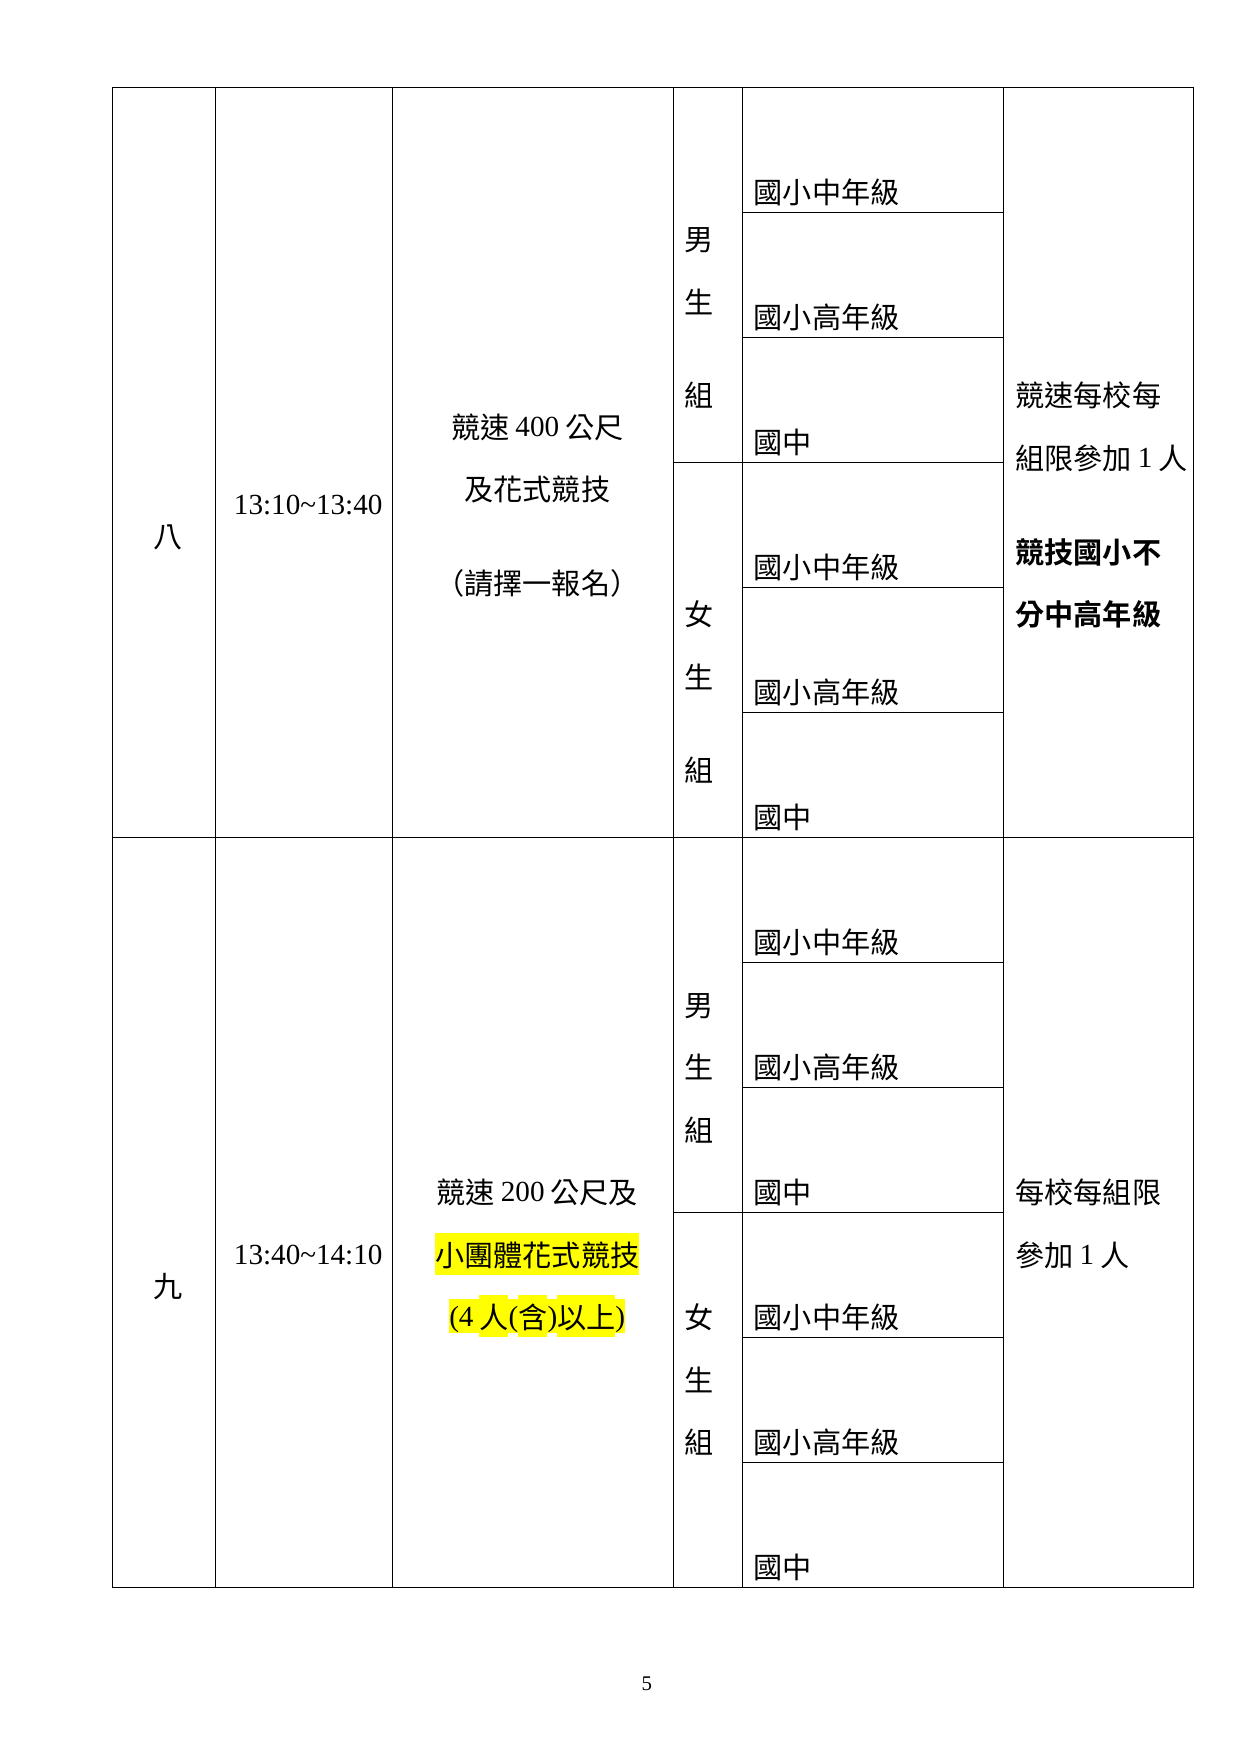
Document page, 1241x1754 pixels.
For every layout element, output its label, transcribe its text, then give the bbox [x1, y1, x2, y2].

table_cell 國小中年級 [743, 88, 1003, 212]
table_cell 國中 [743, 713, 1003, 837]
table_cell 九 [113, 838, 215, 1587]
table_cell 每校每組限參加1人 [1004, 838, 1193, 1587]
table_cell 國中 [743, 338, 1003, 462]
table_cell 國小高年級 [743, 213, 1003, 337]
table_cell 國中 [743, 1463, 1003, 1587]
table_cell 男生組 [674, 838, 742, 1212]
table_cell 國小中年級 [743, 838, 1003, 962]
table_cell 八 [113, 88, 215, 837]
table_cell 13:10~13:40 [216, 88, 392, 837]
table_cell 國中 [743, 1088, 1003, 1212]
table_cell 國小中年級 [743, 463, 1003, 587]
table_cell 女 生 組 [674, 463, 742, 837]
table_cell 13:40~14:10 [216, 838, 392, 1587]
table_cell 競速400公尺 及花式競技 （請擇一報名） [393, 88, 673, 837]
table_cell 國小中年級 [743, 1213, 1003, 1337]
table_cell 國小高年級 [743, 588, 1003, 712]
table_cell 女生組 [674, 1213, 742, 1587]
table_cell 國小高年級 [743, 963, 1003, 1087]
table_cell 國小高年級 [743, 1338, 1003, 1462]
table_cell 競速每校每組限參加1人 競技國小不分中高年級 [1004, 88, 1193, 837]
table_cell 競速200公尺及 小團體花式競技 (4人(含)以上) [393, 838, 673, 1587]
table_cell 男 生 組 [674, 88, 742, 462]
